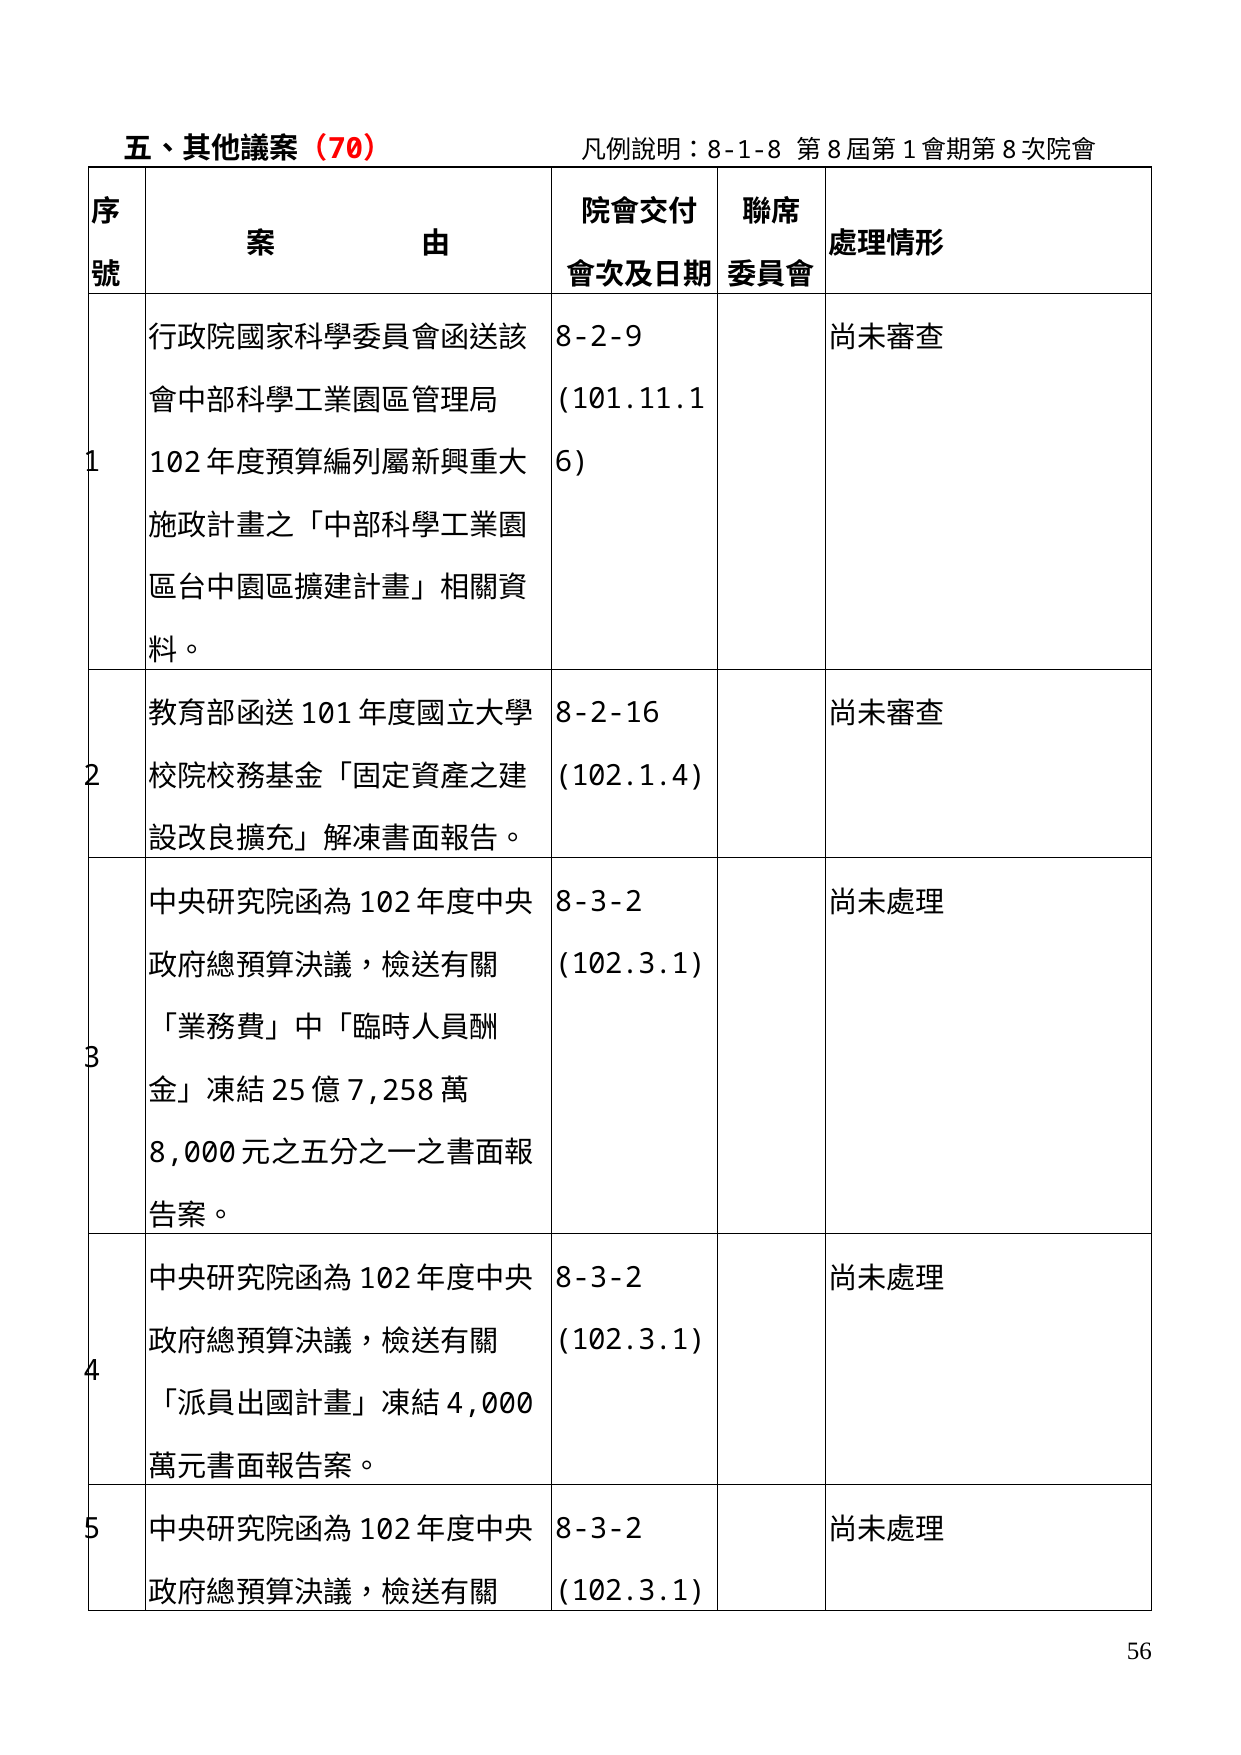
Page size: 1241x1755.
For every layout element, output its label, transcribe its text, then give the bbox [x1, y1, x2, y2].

table_cell [89, 294, 145, 668]
table_cell 尚未審查 [826, 670, 1151, 857]
table_cell 尚未處理 [826, 858, 1151, 1233]
table_cell 8-3-2 (102.3.1) [552, 1485, 717, 1610]
table_cell [718, 294, 825, 668]
table_cell [89, 1362, 94, 1373]
table_cell [89, 1485, 145, 1610]
table_header 聯席 委員會 [718, 168, 825, 292]
table_cell 8-2-9 (101.11.16) [552, 294, 717, 668]
table_cell 行政院國家科學委員會函送該會中部科學工業園區管理局102年度預算編列屬新興重大施政計畫之「中部科學工業園區台中園區擴建計畫」相關資料。 [146, 294, 551, 668]
table_cell 8-3-2 (102.3.1) [552, 1234, 717, 1484]
table_cell [718, 670, 825, 857]
text 五、其他議案（70） 凡例說明：8-1-8 第8屆第1會期第8次院會 [89, 125, 1152, 166]
table_header 處理情形 [826, 168, 1151, 292]
table_cell [89, 1234, 145, 1484]
table_cell [89, 766, 95, 778]
table_header 案 由 [146, 168, 551, 292]
table_cell 尚未審查 [826, 294, 1151, 668]
table_cell [718, 858, 825, 1233]
table_cell 中央研究院函為102年度中央政府總預算決議，檢送有關「業務費」中「臨時人員酬金」凍結25億7,258萬8,000元之五分之一之書面報告案。 [146, 858, 551, 1233]
table_cell [89, 1527, 95, 1536]
table_cell 8-3-2 (102.3.1) [552, 858, 717, 1233]
table_header 序號 [89, 168, 145, 292]
table_header 院會交付 會次及日期 [552, 168, 717, 292]
table_cell 教育部函送101年度國立大學校院校務基金「固定資產之建設改良擴充」解凍書面報告。 [146, 670, 551, 857]
table_cell 中央研究院函為102年度中央政府總預算決議，檢送有關「派員出國計畫」凍結4,000萬元書面報告案。 [146, 1234, 551, 1484]
table_cell [89, 858, 145, 1233]
table_cell 8-2-16 (102.1.4) [552, 670, 717, 857]
table_cell 中央研究院函為102年度中央政府總預算決議，檢送有關 [146, 1485, 551, 1610]
table_cell [718, 1485, 825, 1610]
table_cell [89, 670, 145, 857]
table_cell 尚未處理 [826, 1485, 1151, 1610]
table_cell [718, 1234, 825, 1484]
table_cell 尚未處理 [826, 1234, 1151, 1484]
table_cell [89, 1057, 96, 1065]
table_cell [89, 1048, 95, 1055]
